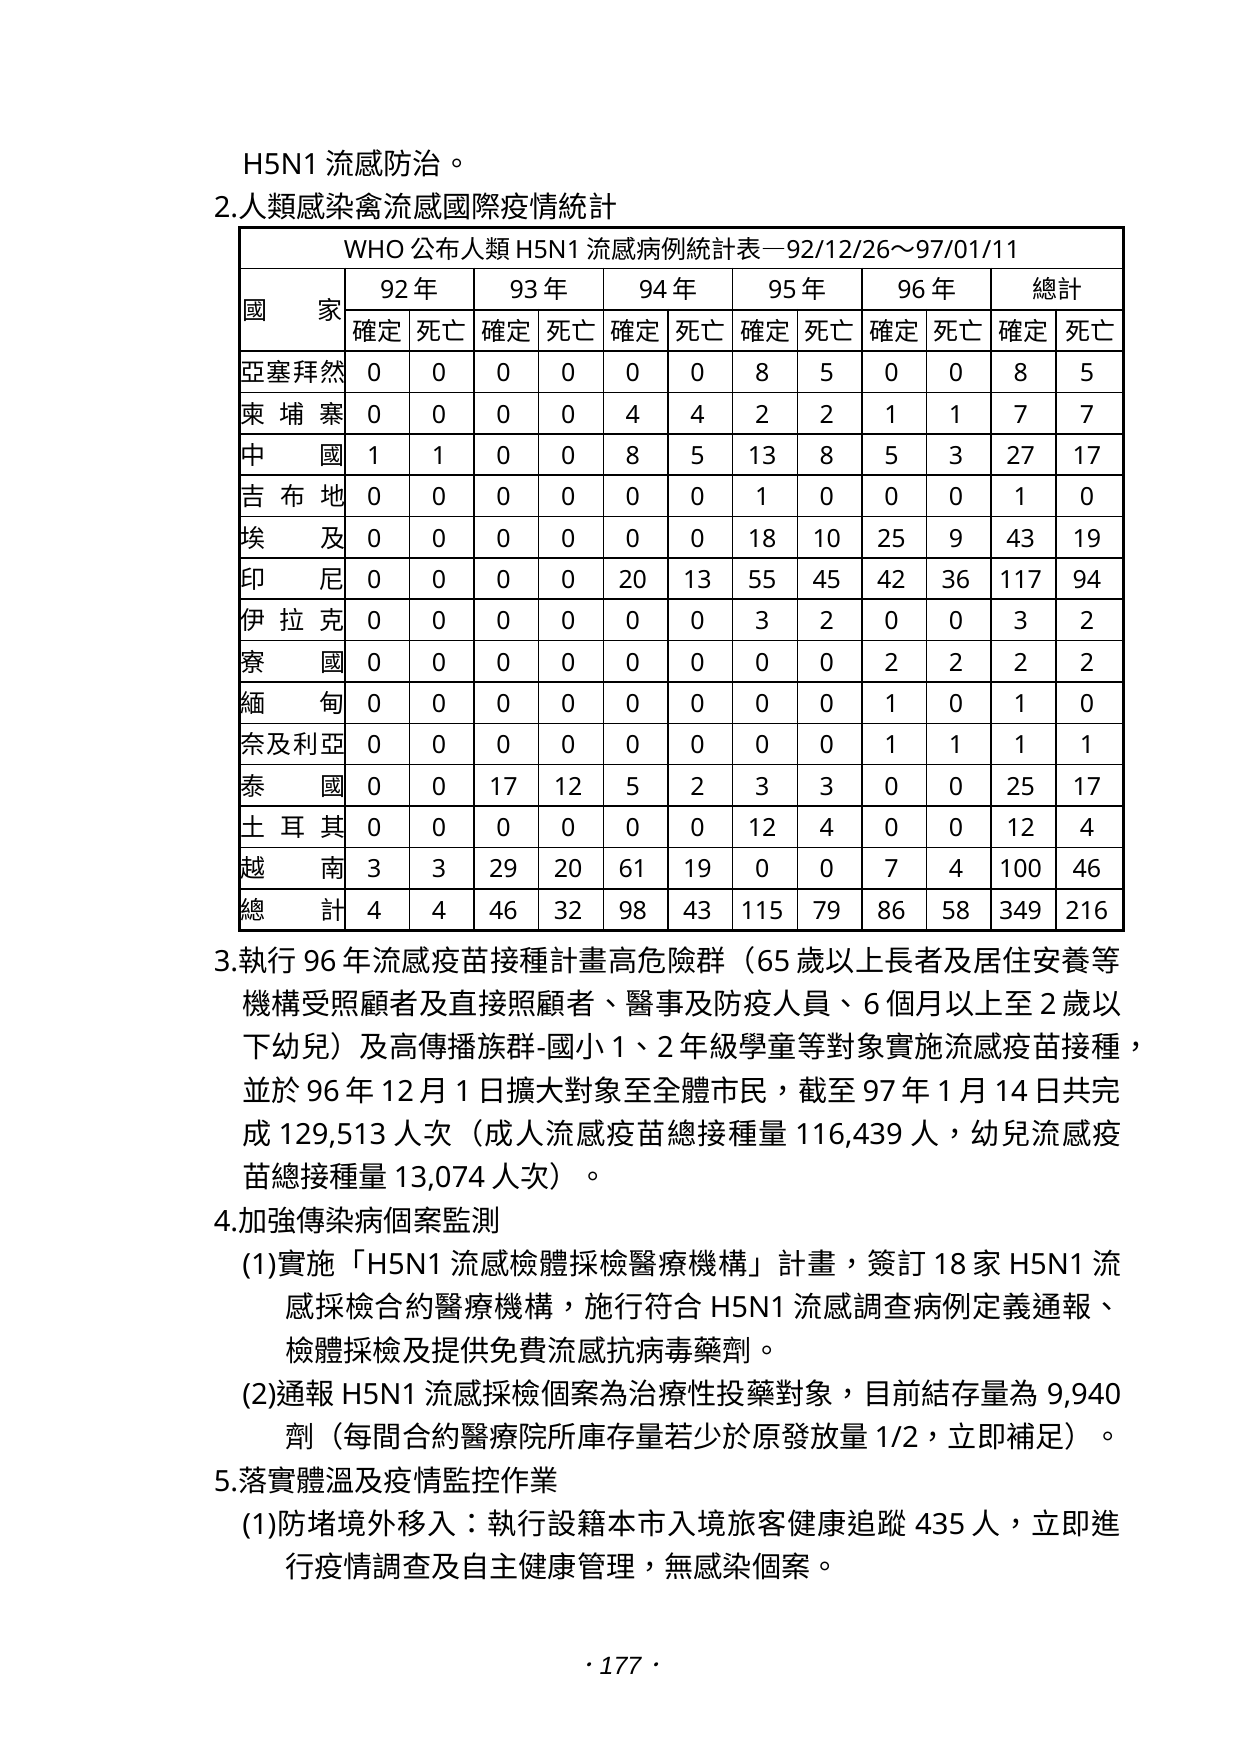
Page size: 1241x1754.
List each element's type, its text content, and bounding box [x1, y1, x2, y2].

table_cell 19 [1057, 517, 1122, 557]
table_cell 土耳其 [241, 807, 344, 846]
table_cell 0 [410, 807, 473, 846]
table_cell 12 [733, 807, 797, 846]
table_cell 0 [604, 641, 667, 681]
table_cell 79 [798, 890, 861, 929]
table_cell 0 [346, 393, 409, 433]
table_cell 確定 [346, 311, 409, 350]
table_cell 17 [1057, 435, 1122, 474]
table_cell 0 [475, 517, 538, 557]
table_cell 1 [733, 476, 797, 516]
table_cell 0 [475, 600, 538, 640]
table_cell 43 [669, 890, 732, 929]
table_cell 61 [604, 848, 667, 888]
table_cell 0 [798, 683, 861, 722]
text 3.執行96年流感疫苗接種計畫高危險群（65歲以上長者及居住安養等機構受照顧者及直接照顧者、醫事及防疫人員、6個月以上至2歲以下幼兒）及高傳播族群-國小1、2年級學童等對象實施流感疫苗接種，並於96年12月1日擴大對象至全體市民，截至97年1月14日共完成129,513人次（成人流感疫苗總接種量116,439人，幼兒流感疫苗總接種量13,074人次）。 [213, 936, 1121, 1196]
table_cell 58 [927, 890, 990, 929]
text (1)實施「H5N1流感檢體採檢醫療機構」計畫，簽訂18家H5N1流感採檢合約醫療機構，施行符合H5N1流感調查病例定義通報、檢體採檢及提供免費流感抗病毒藥劑。 [242, 1240, 1121, 1370]
table_cell 確定 [992, 311, 1055, 350]
table_cell 4 [798, 807, 861, 846]
table_cell 死亡 [669, 311, 732, 350]
table_cell 100 [992, 848, 1055, 888]
text (1)防堵境外移入：執行設籍本市入境旅客健康追蹤435人，立即進行疫情調查及自主健康管理，無感染個案。 [242, 1500, 1121, 1586]
table_cell 0 [346, 559, 409, 598]
table_cell 12 [992, 807, 1055, 846]
table_cell 0 [539, 600, 603, 640]
table_cell 0 [798, 476, 861, 516]
table_cell 1 [927, 724, 990, 764]
table_cell 45 [798, 559, 861, 598]
table_cell 3 [798, 765, 861, 805]
table_cell 0 [863, 765, 926, 805]
text 4.加強傳染病個案監測 [213, 1196, 1121, 1240]
table_cell 0 [733, 641, 797, 681]
table_cell 0 [346, 476, 409, 516]
table_cell 1 [346, 435, 409, 474]
table_cell 0 [604, 683, 667, 722]
text 5.落實體溫及疫情監控作業 [213, 1456, 1121, 1500]
table_cell 29 [475, 848, 538, 888]
table_cell 0 [410, 600, 473, 640]
table_cell 8 [733, 352, 797, 392]
table_cell 2 [798, 600, 861, 640]
table_cell 0 [733, 848, 797, 888]
table_cell 0 [604, 807, 667, 846]
table_cell 死亡 [410, 311, 473, 350]
table_cell 46 [475, 890, 538, 929]
table_cell 1 [1057, 724, 1122, 764]
table_cell 0 [669, 641, 732, 681]
table_cell 0 [539, 352, 603, 392]
text H5N1流感防治。 [213, 139, 1121, 183]
table_cell 36 [927, 559, 990, 598]
table_cell 0 [539, 476, 603, 516]
table_cell 0 [733, 724, 797, 764]
table_cell 0 [475, 641, 538, 681]
table_cell 117 [992, 559, 1055, 598]
table_cell 奈及利亞 [241, 724, 344, 764]
table_cell 埃及 [241, 517, 344, 557]
table_cell 7 [992, 393, 1055, 433]
table_cell 死亡 [539, 311, 603, 350]
table_cell 55 [733, 559, 797, 598]
table_cell 8 [992, 352, 1055, 392]
table_cell 2 [863, 641, 926, 681]
table_cell 0 [410, 641, 473, 681]
table_cell 0 [539, 724, 603, 764]
table_cell 0 [346, 600, 409, 640]
table_cell 0 [410, 724, 473, 764]
table_cell 0 [346, 683, 409, 722]
table_cell 43 [992, 517, 1055, 557]
table_cell 0 [346, 807, 409, 846]
table_cell 0 [669, 476, 732, 516]
table_cell 0 [927, 765, 990, 805]
table_cell 0 [1057, 476, 1122, 516]
table_cell 349 [992, 890, 1055, 929]
table_cell 確定 [863, 311, 926, 350]
table_cell 總計 [241, 890, 344, 929]
table_cell 死亡 [1057, 311, 1122, 350]
table_cell 0 [669, 517, 732, 557]
table_cell 0 [733, 683, 797, 722]
table_cell 42 [863, 559, 926, 598]
table_cell 0 [604, 724, 667, 764]
table_cell 0 [669, 683, 732, 722]
table_cell 0 [410, 559, 473, 598]
table_cell 0 [539, 641, 603, 681]
table_cell 死亡 [798, 311, 861, 350]
table_cell 17 [1057, 765, 1122, 805]
table_cell 20 [604, 559, 667, 598]
table_cell 確定 [604, 311, 667, 350]
table_cell 0 [604, 352, 667, 392]
table_cell 2 [927, 641, 990, 681]
table_cell 總計 [992, 269, 1122, 309]
table_cell 1 [410, 435, 473, 474]
table_cell 寮國 [241, 641, 344, 681]
table_cell 9 [927, 517, 990, 557]
table_cell 216 [1057, 890, 1122, 929]
table_cell 0 [346, 765, 409, 805]
table_cell 5 [1057, 352, 1122, 392]
table_cell 19 [669, 848, 732, 888]
table_cell 3 [410, 848, 473, 888]
table_cell 0 [475, 683, 538, 722]
table_cell 0 [927, 600, 990, 640]
table_cell 0 [669, 600, 732, 640]
table_cell 0 [475, 435, 538, 474]
table_cell 0 [475, 559, 538, 598]
table_header WHO公布人類H5N1流感病例統計表—92/12/26～97/01/11 [241, 229, 1122, 267]
table_cell 0 [927, 352, 990, 392]
table_cell 0 [410, 683, 473, 722]
table_cell 4 [346, 890, 409, 929]
table_cell 25 [992, 765, 1055, 805]
table_cell 92年 [346, 269, 473, 309]
table_cell 0 [1057, 683, 1122, 722]
table_cell 12 [539, 765, 603, 805]
table_cell 0 [863, 352, 926, 392]
table_cell 7 [1057, 393, 1122, 433]
table_cell 0 [539, 683, 603, 722]
table_cell 0 [669, 807, 732, 846]
table_cell 3 [733, 765, 797, 805]
table_cell 3 [346, 848, 409, 888]
table_cell 8 [604, 435, 667, 474]
table_cell 0 [410, 517, 473, 557]
table_cell 46 [1057, 848, 1122, 888]
table_cell 94 [1057, 559, 1122, 598]
table_cell 0 [410, 476, 473, 516]
table_cell 4 [604, 393, 667, 433]
table_cell 伊拉克 [241, 600, 344, 640]
table_cell 7 [863, 848, 926, 888]
table_cell 2 [992, 641, 1055, 681]
table_cell 越南 [241, 848, 344, 888]
table_cell 4 [410, 890, 473, 929]
table_cell 0 [927, 476, 990, 516]
table_cell 0 [539, 807, 603, 846]
table_cell 亞塞拜然 [241, 352, 344, 392]
table_cell 8 [798, 435, 861, 474]
table_cell 柬埔寨 [241, 393, 344, 433]
table_cell 2 [669, 765, 732, 805]
table_cell 32 [539, 890, 603, 929]
table_cell 1 [927, 393, 990, 433]
table_cell 0 [346, 352, 409, 392]
table_cell 0 [346, 724, 409, 764]
table_cell 25 [863, 517, 926, 557]
table_cell 0 [604, 517, 667, 557]
table_cell 3 [733, 600, 797, 640]
table_cell 0 [475, 393, 538, 433]
table_cell 0 [669, 352, 732, 392]
table_cell 1 [992, 476, 1055, 516]
table_cell 0 [798, 641, 861, 681]
table_cell 印尼 [241, 559, 344, 598]
table_cell 0 [539, 393, 603, 433]
table_cell 13 [733, 435, 797, 474]
table_cell 4 [1057, 807, 1122, 846]
table_cell 確定 [475, 311, 538, 350]
table_cell 93年 [475, 269, 603, 309]
table_cell 0 [863, 807, 926, 846]
table_cell 0 [410, 393, 473, 433]
table_cell 0 [798, 848, 861, 888]
table_cell 5 [863, 435, 926, 474]
table_cell 0 [539, 435, 603, 474]
table_cell 0 [863, 600, 926, 640]
table_cell 0 [539, 559, 603, 598]
table_cell 115 [733, 890, 797, 929]
table_cell 1 [992, 724, 1055, 764]
table_cell 0 [604, 476, 667, 516]
table_cell 1 [863, 724, 926, 764]
table_cell 94年 [604, 269, 732, 309]
table_cell 27 [992, 435, 1055, 474]
table_cell 20 [539, 848, 603, 888]
table_cell 0 [410, 352, 473, 392]
text 2.人類感染禽流感國際疫情統計 [213, 183, 1121, 226]
table_cell 4 [927, 848, 990, 888]
table_cell 0 [475, 724, 538, 764]
table_cell 0 [346, 517, 409, 557]
table_cell 0 [927, 807, 990, 846]
table_cell 0 [927, 683, 990, 722]
table_cell 0 [798, 724, 861, 764]
table_cell 0 [669, 724, 732, 764]
table_cell 3 [992, 600, 1055, 640]
table_cell 中國 [241, 435, 344, 474]
table_cell 10 [798, 517, 861, 557]
table_cell 17 [475, 765, 538, 805]
table_cell 緬甸 [241, 683, 344, 722]
table_cell 5 [798, 352, 861, 392]
table_cell 98 [604, 890, 667, 929]
table_cell 0 [863, 476, 926, 516]
table_cell 國 家 [241, 269, 344, 350]
table_cell 0 [475, 807, 538, 846]
table_cell 13 [669, 559, 732, 598]
table_cell 確定 [733, 311, 797, 350]
table_cell 2 [1057, 641, 1122, 681]
table_cell 0 [475, 476, 538, 516]
text (2)通報H5N1流感採檢個案為治療性投藥對象，目前結存量為9,940劑（每間合約醫療院所庫存量若少於原發放量1/2，立即補足）。 [242, 1370, 1121, 1456]
table_cell 3 [927, 435, 990, 474]
table_cell 0 [475, 352, 538, 392]
table_cell 死亡 [927, 311, 990, 350]
table_cell 18 [733, 517, 797, 557]
table_cell 1 [992, 683, 1055, 722]
table_cell 0 [410, 765, 473, 805]
table_cell 0 [346, 641, 409, 681]
table_cell 1 [863, 683, 926, 722]
table_cell 0 [539, 517, 603, 557]
table_cell 2 [798, 393, 861, 433]
table_cell 86 [863, 890, 926, 929]
table_cell 95年 [733, 269, 861, 309]
table_cell 5 [604, 765, 667, 805]
table_cell 96年 [863, 269, 990, 309]
table_cell 2 [733, 393, 797, 433]
table_cell 0 [604, 600, 667, 640]
table_cell 5 [669, 435, 732, 474]
table_cell 1 [863, 393, 926, 433]
table_cell 泰國 [241, 765, 344, 805]
table_cell 4 [669, 393, 732, 433]
table_cell 2 [1057, 600, 1122, 640]
table_cell 吉布地 [241, 476, 344, 516]
